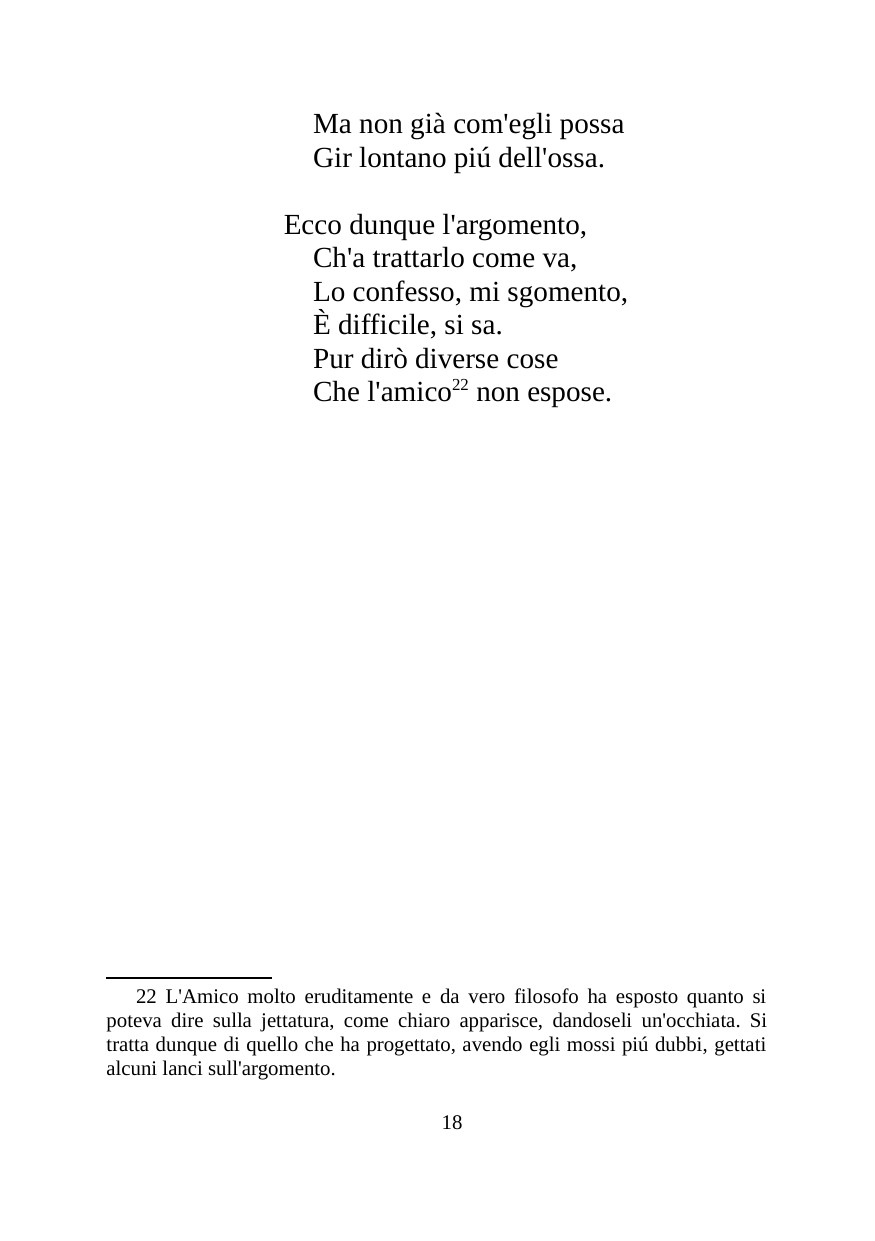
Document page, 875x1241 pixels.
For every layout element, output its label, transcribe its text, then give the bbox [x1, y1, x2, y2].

text Che l'amico non espose. [313, 374, 768, 408]
text È difficile, si sa. [313, 307, 768, 341]
text Ecco dunque l'argomento, [283, 207, 768, 240]
text Gir lontano piú dell'ossa. [313, 140, 768, 173]
text Lo confesso, mi sgomento, [313, 274, 768, 307]
text Ma non già com'egli possa [313, 106, 768, 140]
text Ch'a trattarlo come va, [313, 240, 768, 274]
text L'Amico molto eruditamente e da vero filosofo ha esposto quanto si poteva dire sulla jettatura, come chiaro apparisce, dandoseli un'occhiata. Si tratta dunque di quello che ha progettato, avendo egli mossi piú dubbi, gettati alcuni lanci sull'argomento. [106, 984, 768, 1080]
text Pur dirò diverse cose [313, 341, 768, 374]
